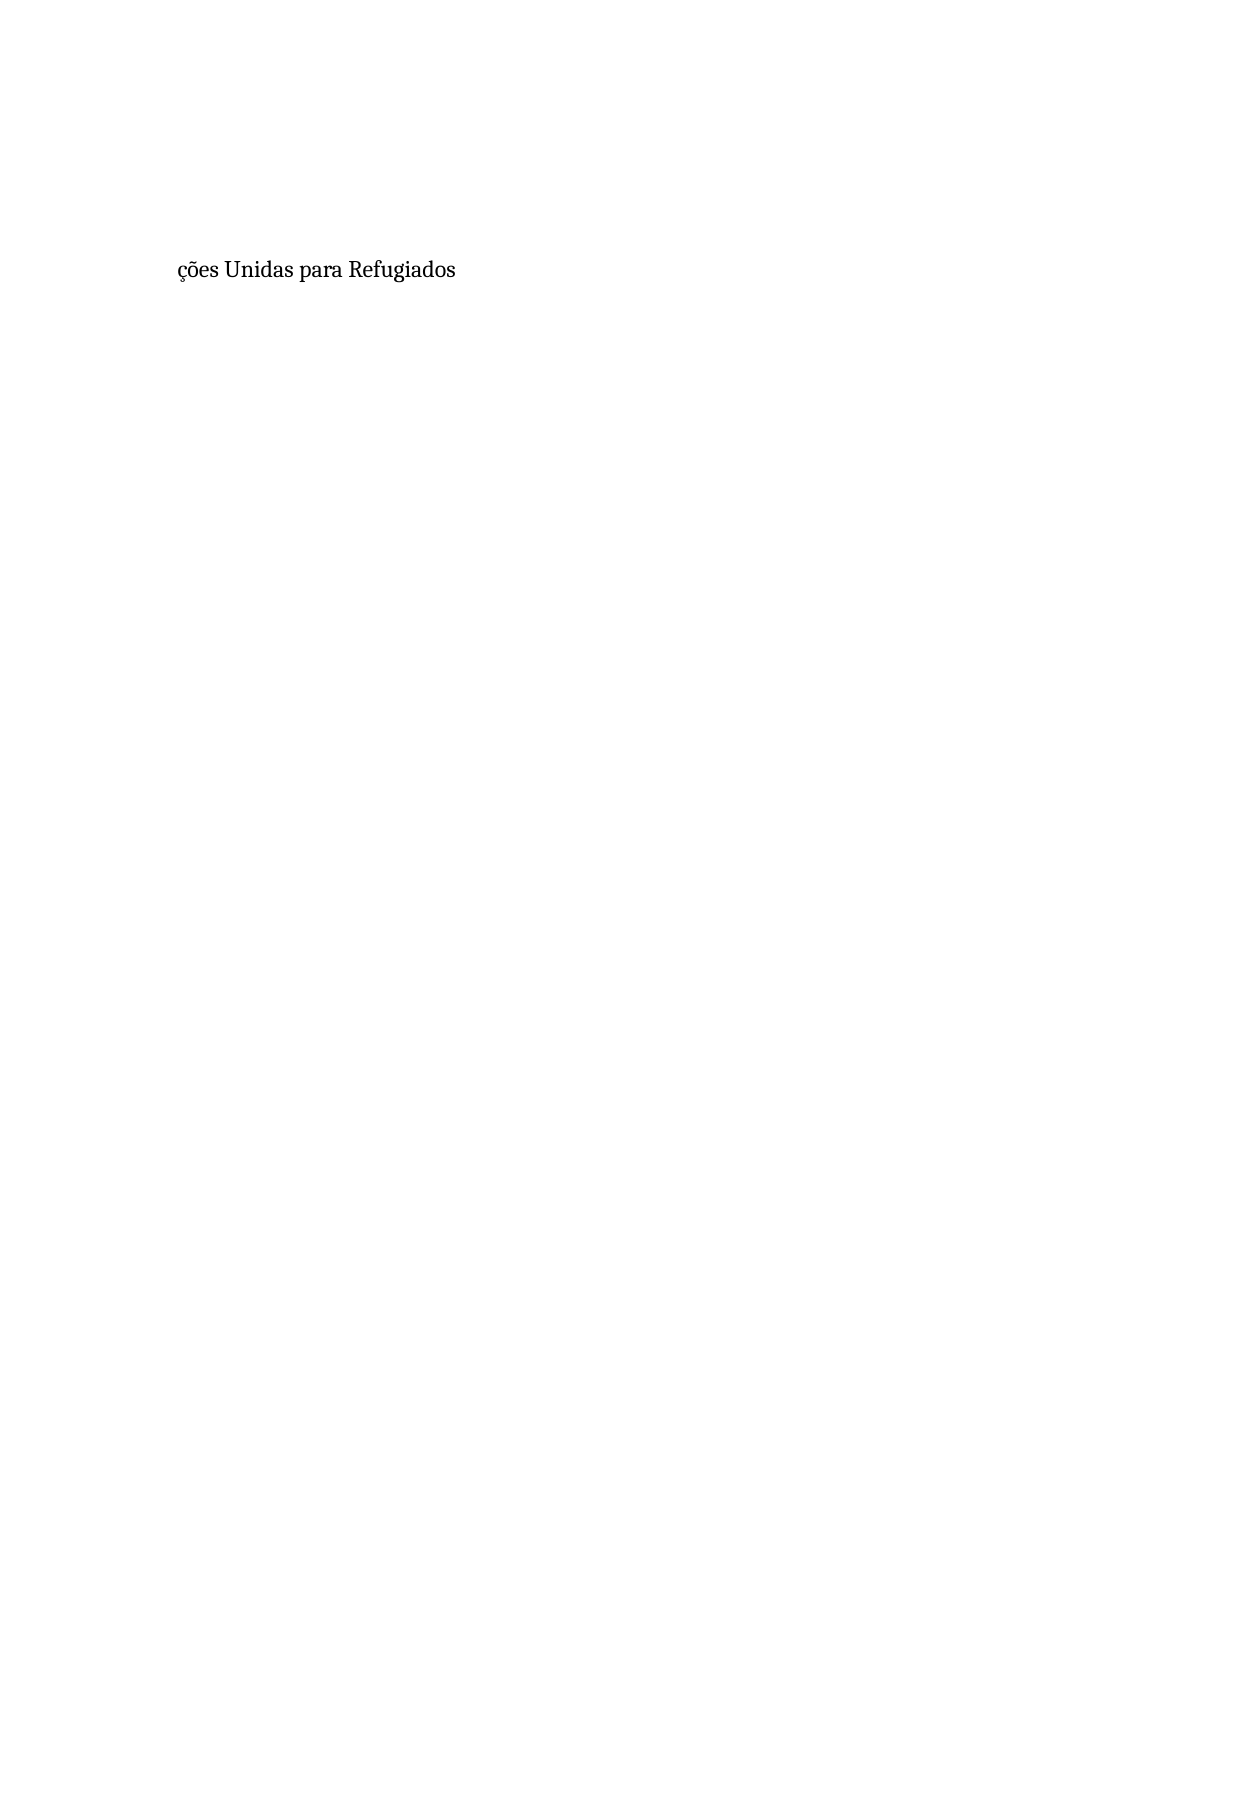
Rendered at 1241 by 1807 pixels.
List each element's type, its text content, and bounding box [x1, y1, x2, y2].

text ções Unidas para Refugiados [177, 255, 1068, 283]
